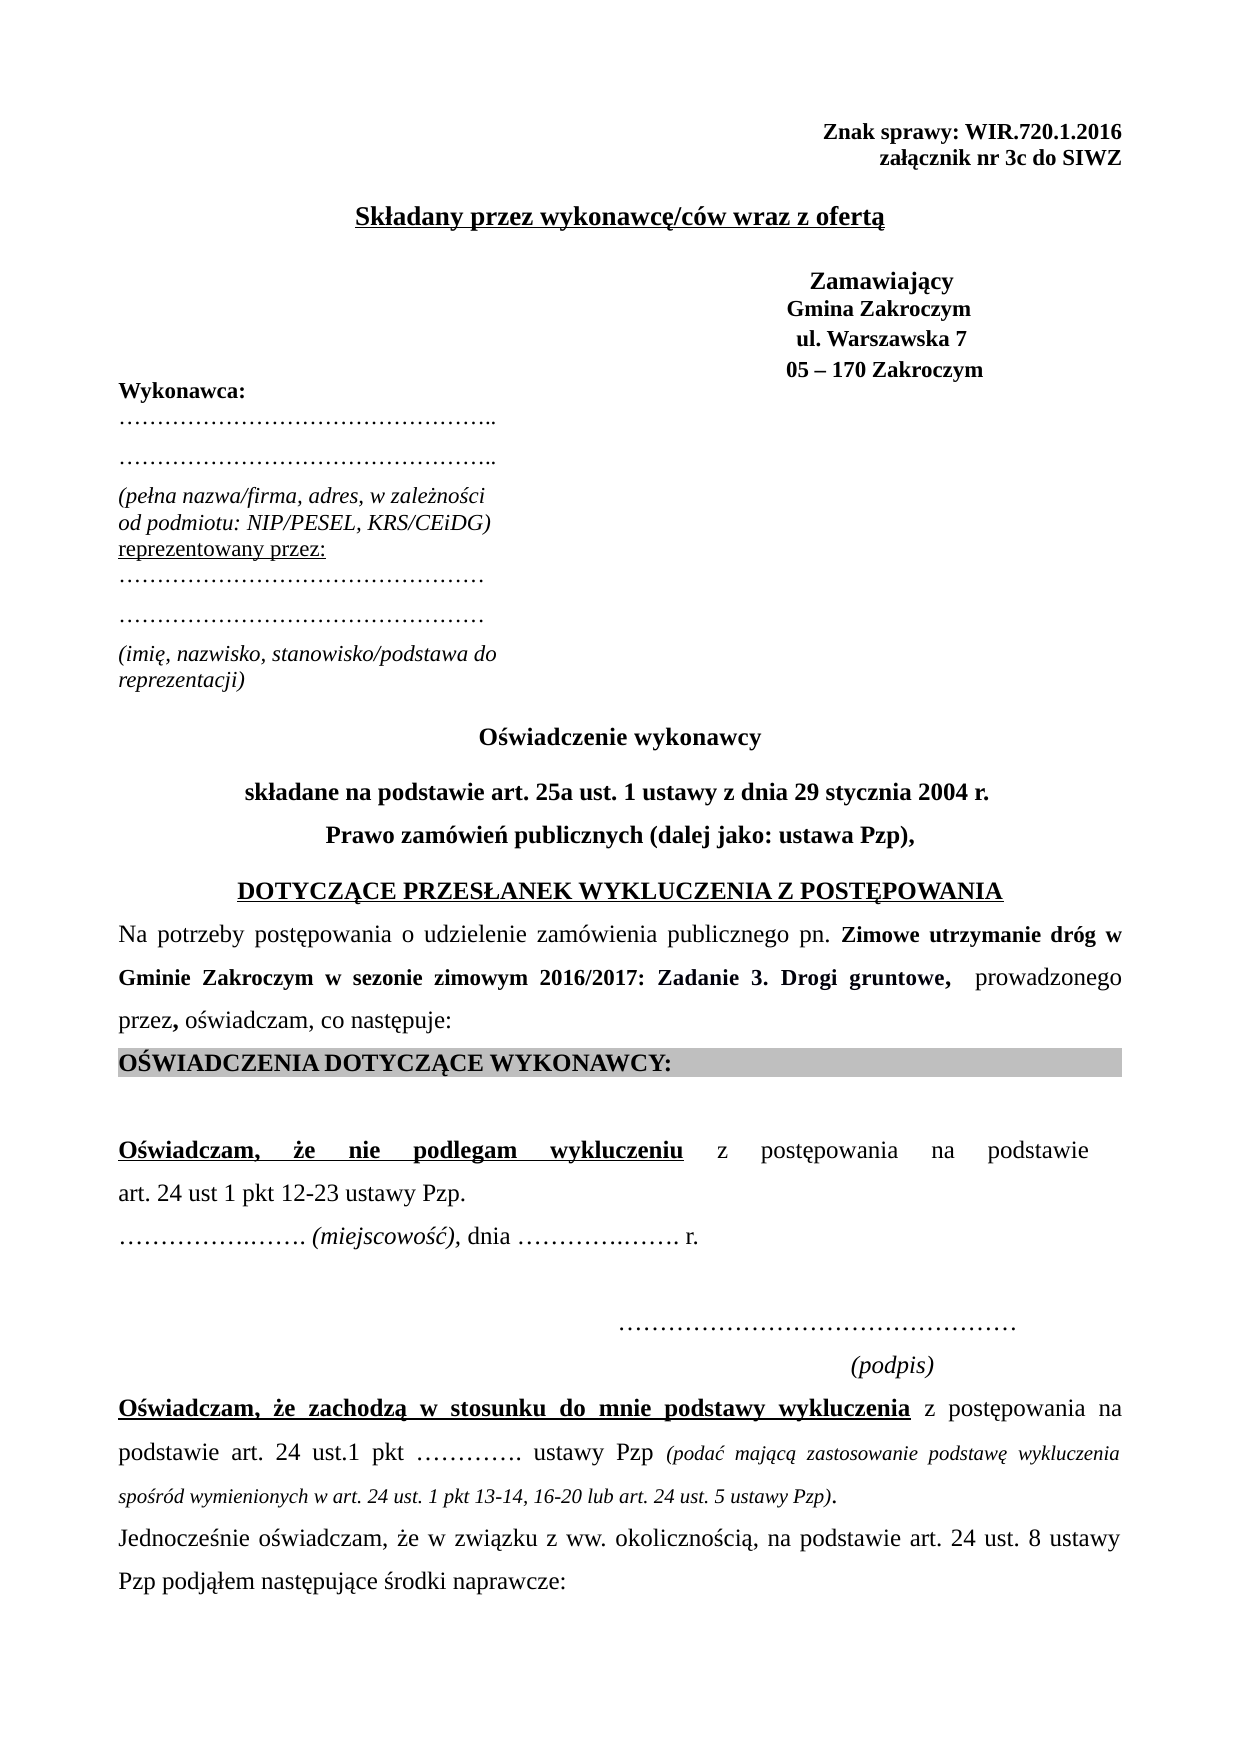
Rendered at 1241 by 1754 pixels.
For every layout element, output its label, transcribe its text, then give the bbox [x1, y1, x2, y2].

text (imię, nazwisko, stanowisko/podstawa do reprezentacji) [118, 640, 502, 693]
text Znak sprawy: WIR.720.1.2016 [120, 118, 1122, 144]
text Jednocześnie oświadczam, że w związku z ww. okolicznością, na podstawie art. 24 ust. 8 ustawy Pzp podjąłem następujące środki naprawcze: [118, 1523, 1122, 1595]
text …………….……. (miejscowość), dnia ………….……. r. [118, 1221, 1122, 1250]
text Oświadczenie wykonawcy [118, 722, 1122, 750]
list Oświadczam, że nie podlegam wykluczeniu z postępowania na podstawie art. 24 ust 1 pkt 12-23 ustawy Pzp. [118, 1135, 1122, 1207]
text reprezentowany przez: [118, 535, 502, 561]
text …………………………………………..………………………………………….. [118, 403, 502, 469]
text …………………………………………………………………………………… [118, 561, 502, 627]
text ………………………………………… [118, 1264, 1122, 1336]
text Na potrzeby postępowania o udzielenie zamówienia publicznego pn. Zimowe utrzymanie dróg w Gminie Zakroczym w sezonie zimowym 2016/2017: Zadanie 3. Drogi gruntowe, prowadzonego przez, oświadczam, co następuje: [118, 919, 1122, 1034]
text (pełna nazwa/firma, adres, w zależności od podmiotu: NIP/PESEL, KRS/CEiDG) [118, 482, 502, 535]
text składane na podstawie art. 25a ust. 1 ustawy z dnia 29 stycznia 2004 r. [118, 777, 1122, 806]
text (podpis) [708, 1350, 1122, 1379]
text Prawo zamówień publicznych (dalej jako: ustawa Pzp), [118, 820, 1122, 849]
text Składany przez wykonawcę/ców wraz z ofertą [118, 199, 1122, 231]
text Oświadczam, że zachodzą w stosunku do mnie podstawy wykluczenia z postępowania na podstawie art. 24 ust.1 pkt …………. ustawy Pzp (podać mającą zastosowanie podstawę wykluczenia spośród wymienionych w art. 24 ust. 1 pkt 13-14, 16-20 lub art. 24 ust. 5 ustawy Pzp). [118, 1393, 1122, 1508]
text załącznik nr 3c do SIWZ [120, 144, 1122, 171]
text Wykonawca: [118, 377, 502, 403]
text DOTYCZĄCE PRZESŁANEK WYKLUCZENIA Z POSTĘPOWANIA [118, 876, 1122, 905]
text OŚWIADCZENIA DOTYCZĄCE WYKONAWCY: [118, 1048, 1122, 1077]
